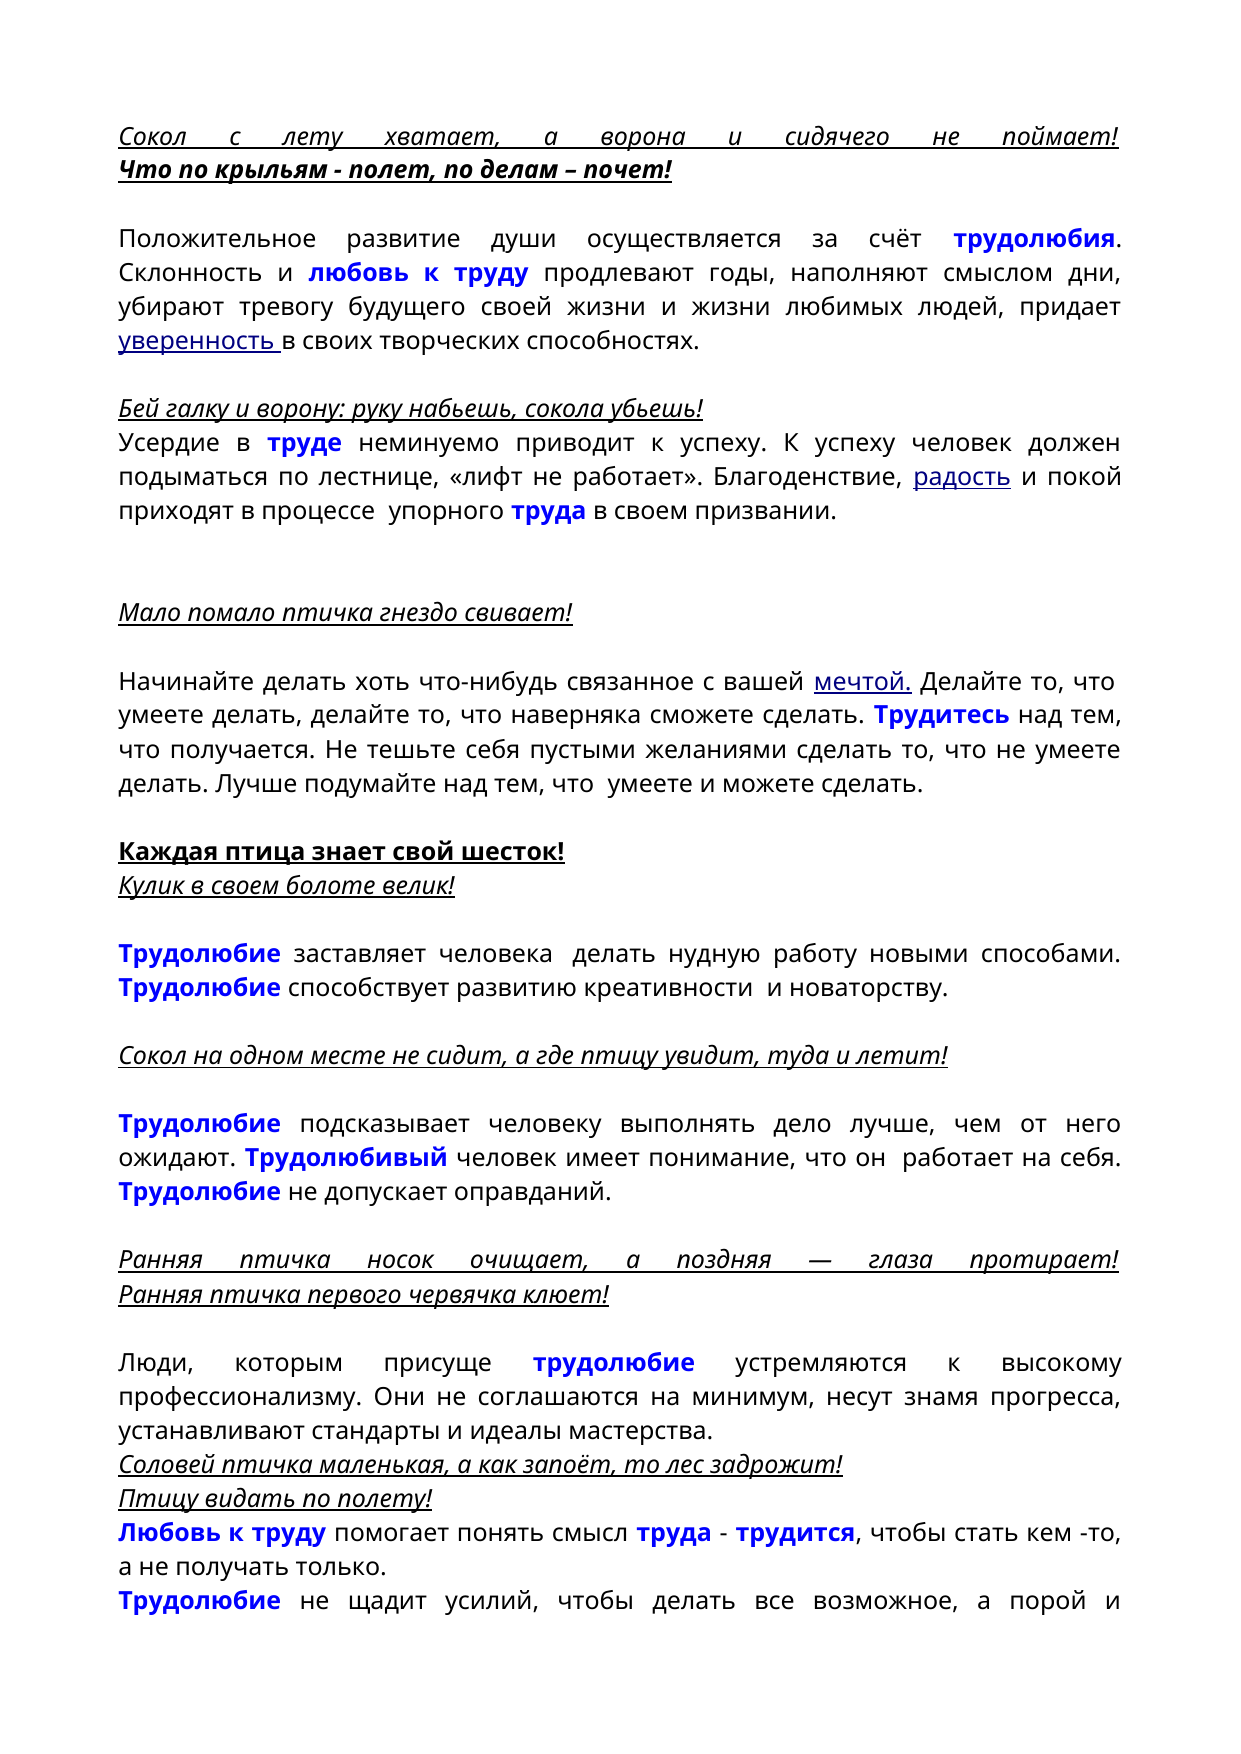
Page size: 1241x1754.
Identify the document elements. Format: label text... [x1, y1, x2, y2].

text Соловей птичка маленькая, а как запоёт, то лес задрожит! [118, 1447, 1122, 1481]
text Мало помало птичка гнездо свивает! [118, 561, 1122, 629]
text Трудолюбие подсказывает человеку выполнять дело лучше, чем от него ожидают. Трудолюбивый человек имеет понимание, что он работает на себя. Трудолюбие не допускает оправданий. [118, 1106, 1122, 1208]
text Положительное развитие души осуществляется за счёт трудолюбия. Склонность и любовь к труду продлевают годы, наполняют смыслом дни, убирают тревогу будущего своей жизни и жизни любимых людей, придает уверенность в своих творческих способностях. [118, 186, 1122, 357]
text Птицу видать по полету! [118, 1481, 1122, 1515]
text Кулик в своем болоте велик! [118, 867, 1122, 902]
text Сокол на одном месте не сидит, а где птицу увидит, туда и летит! [118, 1004, 1122, 1072]
text Трудолюбие не щадит усилий, чтобы делать все возможное, а порой и [118, 1583, 1122, 1617]
text Каждая птица знает свой шесток! [118, 833, 1122, 867]
text Сокол с лету хватает, а ворона и сидячего не поймает! Что по крыльям - полет, по делам – почет! [118, 118, 1122, 186]
text Любовь к труду помогает понять смысл труда - трудится, чтобы стать кем -то, а не получать только. [118, 1515, 1122, 1583]
text Люди, которым присуще трудолюбие устремляются к высокому профессионализму. Они не соглашаются на минимум, несут знамя прогресса, устанавливают стандарты и идеалы мастерства. [118, 1344, 1122, 1447]
text Бей галку и ворону: руку набьешь, сокола убьешь! [118, 357, 1122, 425]
text Начинайте делать хоть что-нибудь связанное с вашей мечтой. Делайте то, что умеете делать, делайте то, что наверняка сможете сделать. Трудитесь над тем, что получается. Не тешьте себя пустыми желаниями сделать то, что не умеете делать. Лучше подумайте над тем, что умеете и можете сделать. [118, 663, 1122, 799]
text Ранняя птичка носок очищает, а поздняя — глаза протирает! Ранняя птичка первого червячка клюет! [118, 1242, 1122, 1310]
text Трудолюбие заставляет человека делать нудную работу новыми способами. Трудолюбие способствует развитию креативности и новаторству. [118, 936, 1122, 1004]
text Усердие в труде неминуемо приводит к успеху. К успеху человек должен подыматься по лестнице, «лифт не работает». Благоденствие, радость и покой приходят в процессе упорного труда в своем призвании. [118, 425, 1122, 527]
